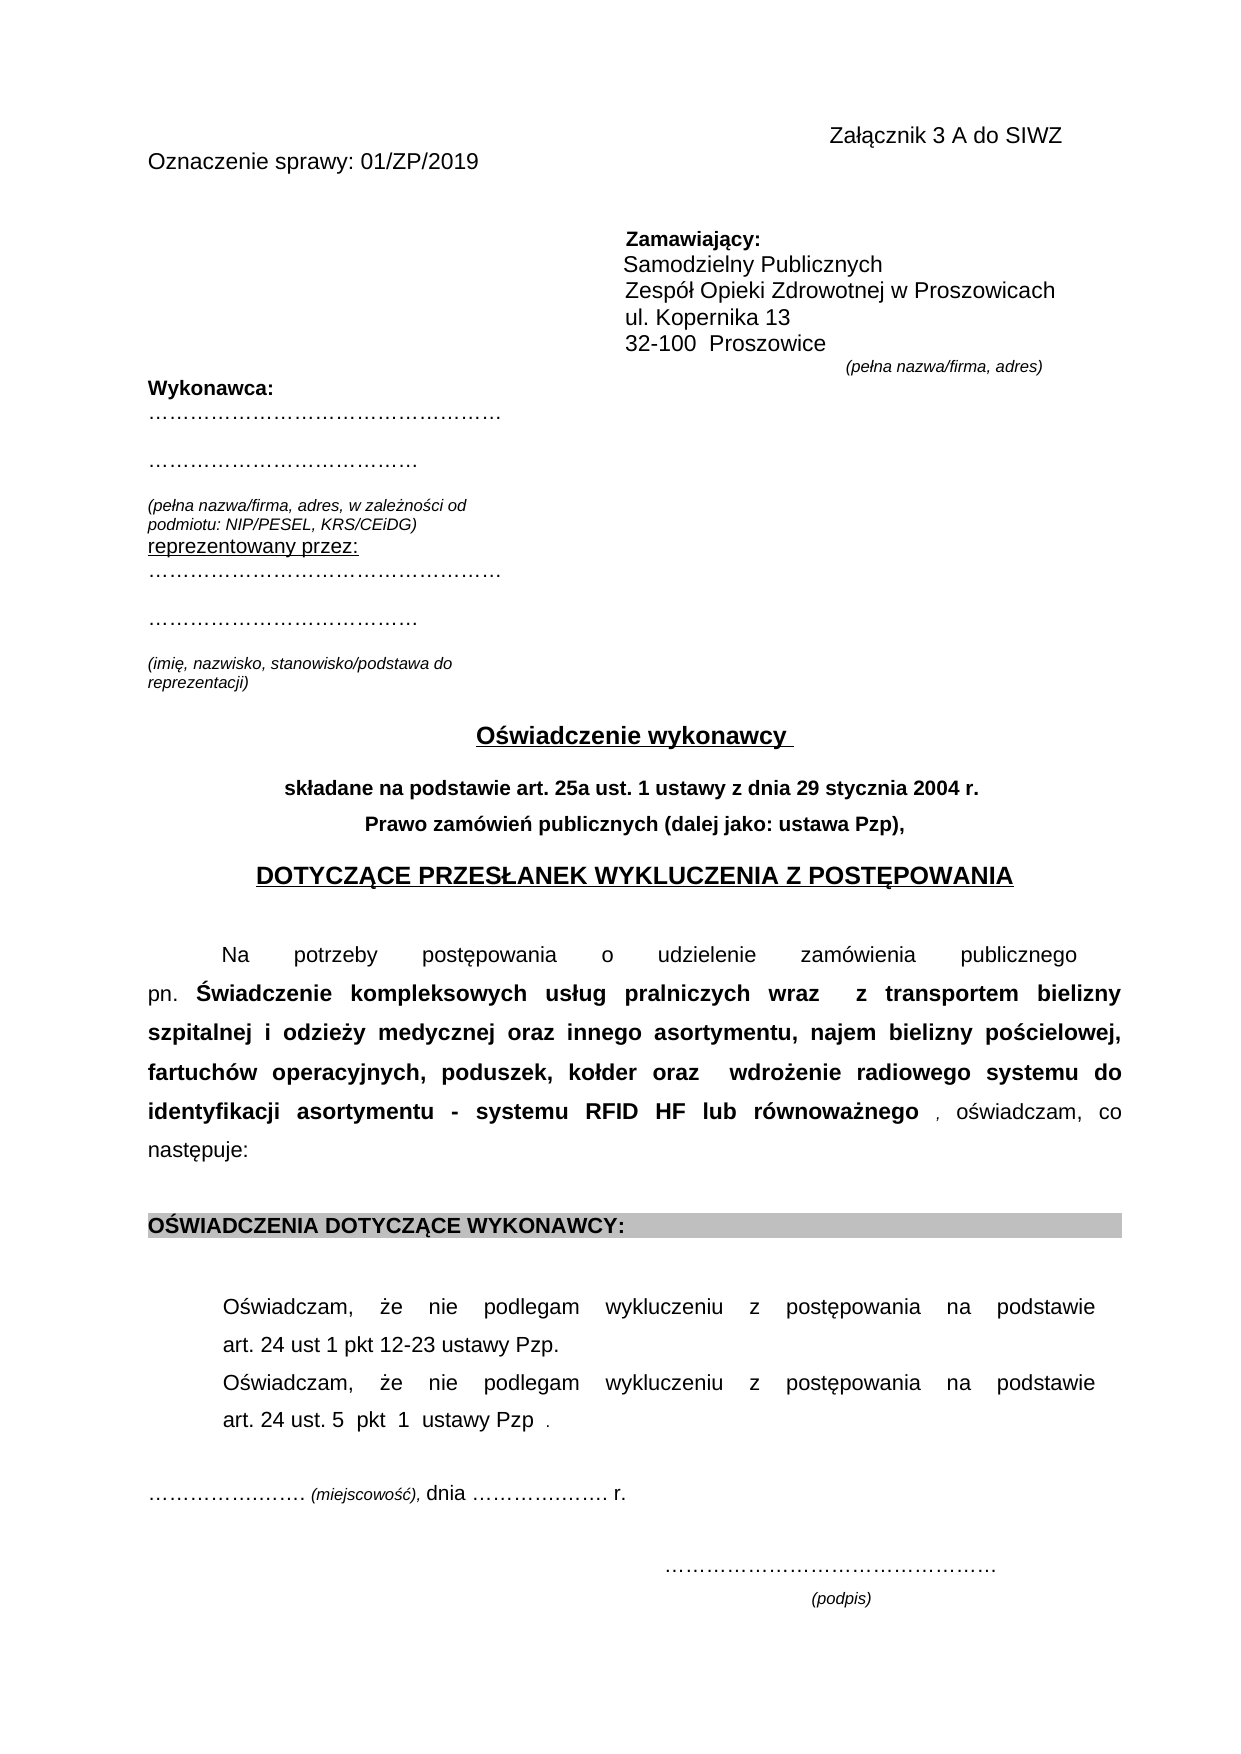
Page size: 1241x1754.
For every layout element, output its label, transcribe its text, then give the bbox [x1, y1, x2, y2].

text OŚWIADCZENIA DOTYCZĄCE WYKONAWCY: [148, 1213, 1122, 1238]
list Oświadczam, że nie podlegam wykluczeniu z postępowania na podstawie art. 24 ust. 5 pkt 1 ustawy Pzp . [185, 1369, 1122, 1432]
text ……………………………………………………………………………… [148, 558, 502, 629]
text Samodzielny Publicznych [148, 251, 1122, 277]
text (pełna nazwa/firma, adres, w zależności od podmiotu: NIP/PESEL, KRS/CEiDG) [148, 495, 502, 534]
text Zamawiający: [148, 227, 1122, 251]
text DOTYCZĄCE PRZESŁANEK WYKLUCZENIA Z POSTĘPOWANIA [148, 861, 1122, 889]
text Oświadczenie wykonawcy [148, 721, 1122, 749]
text Oznaczenie sprawy: 01/ZP/2019 [148, 148, 1122, 174]
text …………….……. (miejscowość), dnia ………….……. r. [148, 1481, 1122, 1505]
text ul. Kopernika 13 [148, 304, 1122, 330]
text ………………………………………… [148, 1553, 1122, 1577]
text reprezentowany przez: [148, 534, 1122, 558]
text Prawo zamówień publicznych (dalej jako: ustawa Pzp), [148, 812, 1122, 836]
text Na potrzeby postępowania o udzielenie zamówienia publicznego pn. Świadczenie kompleksowych usług pralniczych wraz z transportem bielizny szpitalnej i odzieży medycznej oraz innego asortymentu, najem bielizny pościelowej, fartuchów operacyjnych, poduszek, kołder oraz wdrożenie radiowego systemu do identyfikacji asortymentu - systemu RFID HF lub równoważnego , oświadczam, co następuje: [148, 942, 1122, 1162]
text ……………………………………………………………………………… [148, 399, 502, 471]
text (imię, nazwisko, stanowisko/podstawa do reprezentacji) [148, 653, 502, 692]
list Oświadczam, że nie podlegam wykluczeniu z postępowania na podstawie art. 24 ust 1 pkt 12-23 ustawy Pzp. [185, 1294, 1122, 1357]
text Załącznik 3 A do SIWZ [148, 122, 1122, 148]
text (pełna nazwa/firma, adres) [768, 356, 1122, 376]
text Zespół Opieki Zdrowotnej w Proszowicach [148, 277, 1122, 304]
text składane na podstawie art. 25a ust. 1 ustawy z dnia 29 stycznia 2004 r. [148, 776, 1122, 800]
text Wykonawca: [148, 376, 1122, 399]
text (podpis) [738, 1589, 1122, 1608]
text 32-100 Proszowice [148, 330, 1122, 356]
